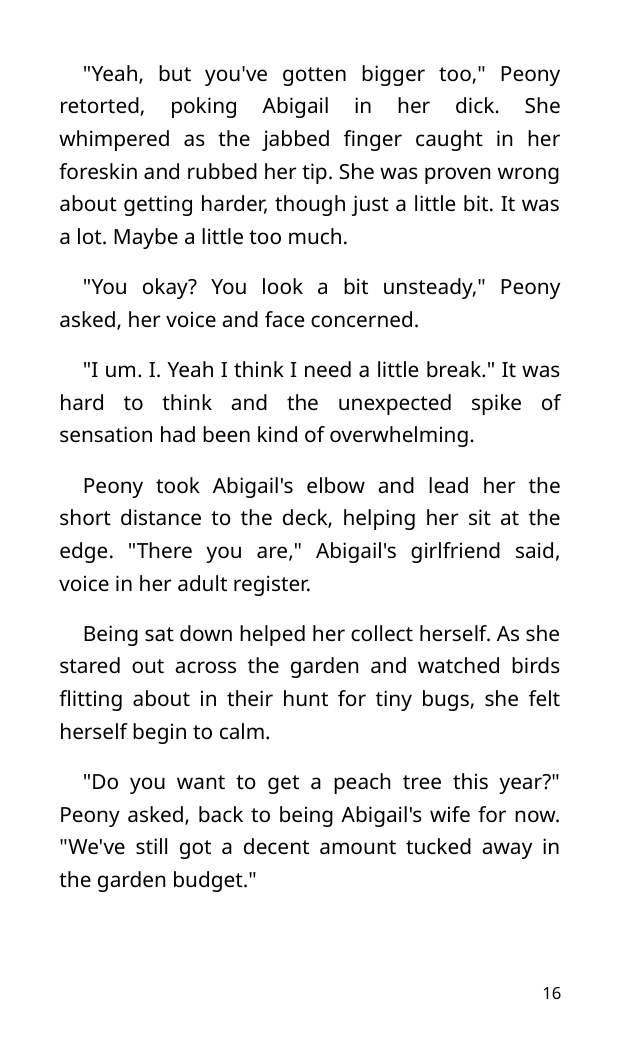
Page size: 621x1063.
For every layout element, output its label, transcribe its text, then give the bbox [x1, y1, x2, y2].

text "You okay? You look a bit unsteady," Peony asked, her voice and face concerned. [59, 272, 561, 333]
text "I um. I. Yeah I think I need a little break." It was hard to think and the unexpected spike of sensation had been kind of overwhelming. [59, 355, 561, 449]
text Peony took Abigail's elbow and lead her the short distance to the deck, helping her sit at the edge. "There you are," Abigail's girlfriend said, voice in her adult register. [59, 471, 561, 597]
text "Yeah, but you've gotten bigger too," Peony retorted, poking Abigail in her dick. She whimpered as the jabbed finger caught in her foreskin and rubbed her tip. She was proven wrong about getting harder, though just a little bit. It was a lot. Maybe a little too much. [59, 59, 561, 251]
text "Do you want to get a peach tree this year?" Peony asked, back to being Abigail's wife for now. "We've still got a decent amount tucked away in the garden budget." [59, 767, 561, 893]
text Being sat down helped her collect herself. As she stared out across the garden and watched birds flitting about in their hunt for tiny bugs, she felt herself begin to calm. [59, 619, 561, 745]
